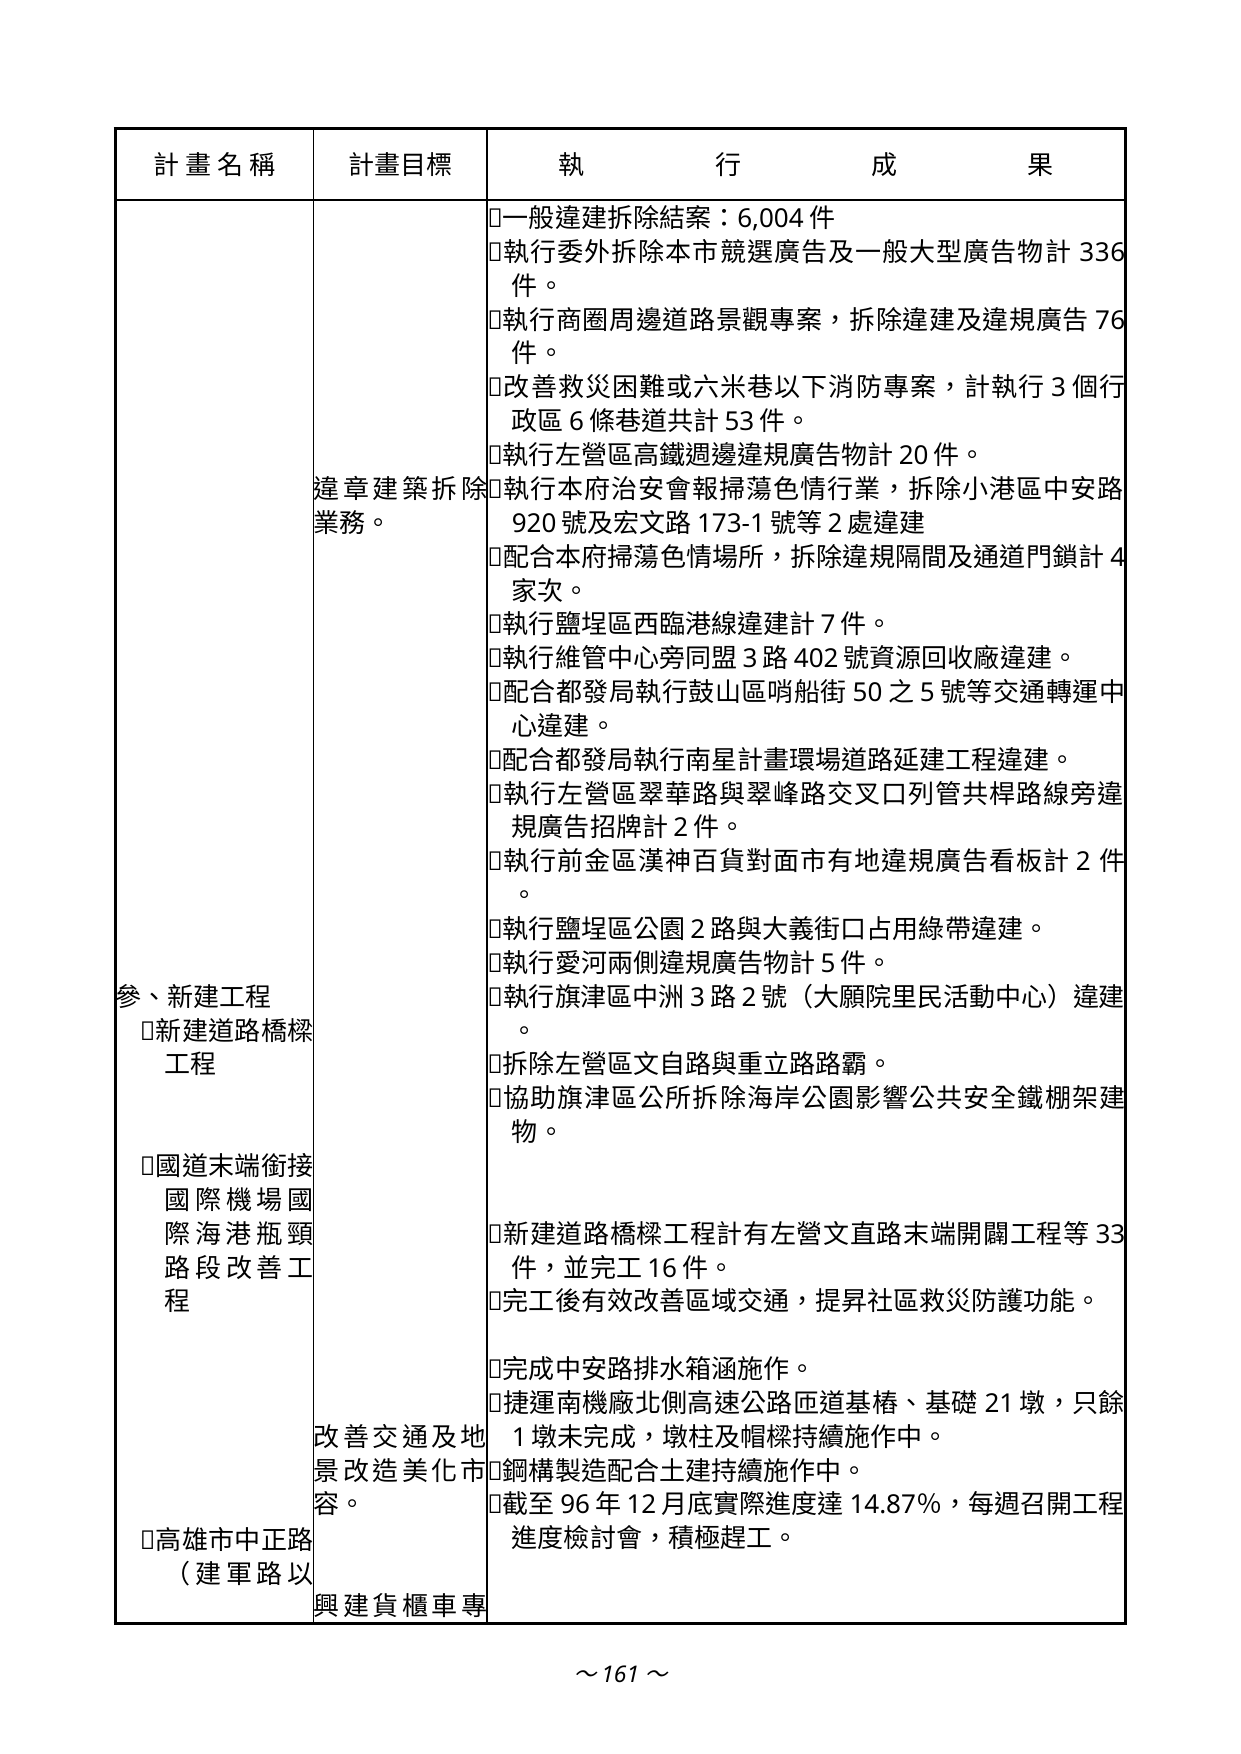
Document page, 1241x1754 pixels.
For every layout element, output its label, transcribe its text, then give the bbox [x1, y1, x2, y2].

table_header 計畫目標 [314, 130, 486, 199]
table_header 計 畫 名 稱 [117, 130, 313, 199]
table_header 執 行 成 果 [488, 130, 1124, 199]
table_cell 違章建築拆除業務。 改善交通及地景改造美化市容。 興建貨櫃車專 [314, 201, 486, 1622]
table_cell 參、新建工程 新建道路橋樑工程 國道末端銜接國際機場國際海港瓶頸路段改善工程 高雄市中正路（建軍路以 [117, 201, 313, 1622]
table_cell 一般違建拆除結案：6,004件 執行委外拆除本市競選廣告及一般大型廣告物計336件。 執行商圈周邊道路景觀專案，拆除違建及違規廣告76件。 改善救災困難或六米巷以下消防專案，計執行3個行政區6條巷道共計53件。 執行左營區高鐵週邊違規廣告物計20件。 執行本府治安會報掃蕩色情行業，拆除小港區中安路920號及宏文路173-1號等2處違建 配合本府掃蕩色情場所，拆除違規隔間及通道門鎖計4家次。 執行鹽埕區西臨港線違建計7件。 執行維管中心旁同盟3路402號資源回收廠違建。 配合都發局執行鼓山區哨船街50之5號等交通轉運中心違建。 配合都發局執行南星計畫環場道路延建工程違建。 執行左營區翠華路與翠峰路交叉口列管共桿路線旁違規廣告招牌計2件。 執行前金區漢神百貨對面市有地違規廣告看板計2 件。 執行鹽埕區公園2路與大義街口占用綠帶違建。 執行愛河兩側違規廣告物計5件。 執行旗津區中洲3路2號（大願院里民活動中心）違建。 拆除左營區文自路與重立路路霸。 協助旗津區公所拆除海岸公園影響公共安全鐵棚架建物。 新建道路橋樑工程計有左營文直路末端開闢工程等33件，並完工16件。 完工後有效改善區域交通，提昇社區救災防護功能。 完成中安路排水箱涵施作。 捷運南機廠北側高速公路匝道基樁、基礎21墩，只餘1墩未完成，墩柱及帽樑持續施作中。 鋼構製造配合土建持續施作中。 截至96年12月底實際進度達14.87％，每週召開工程進度檢討會，積極趕工。 [488, 201, 1124, 1622]
